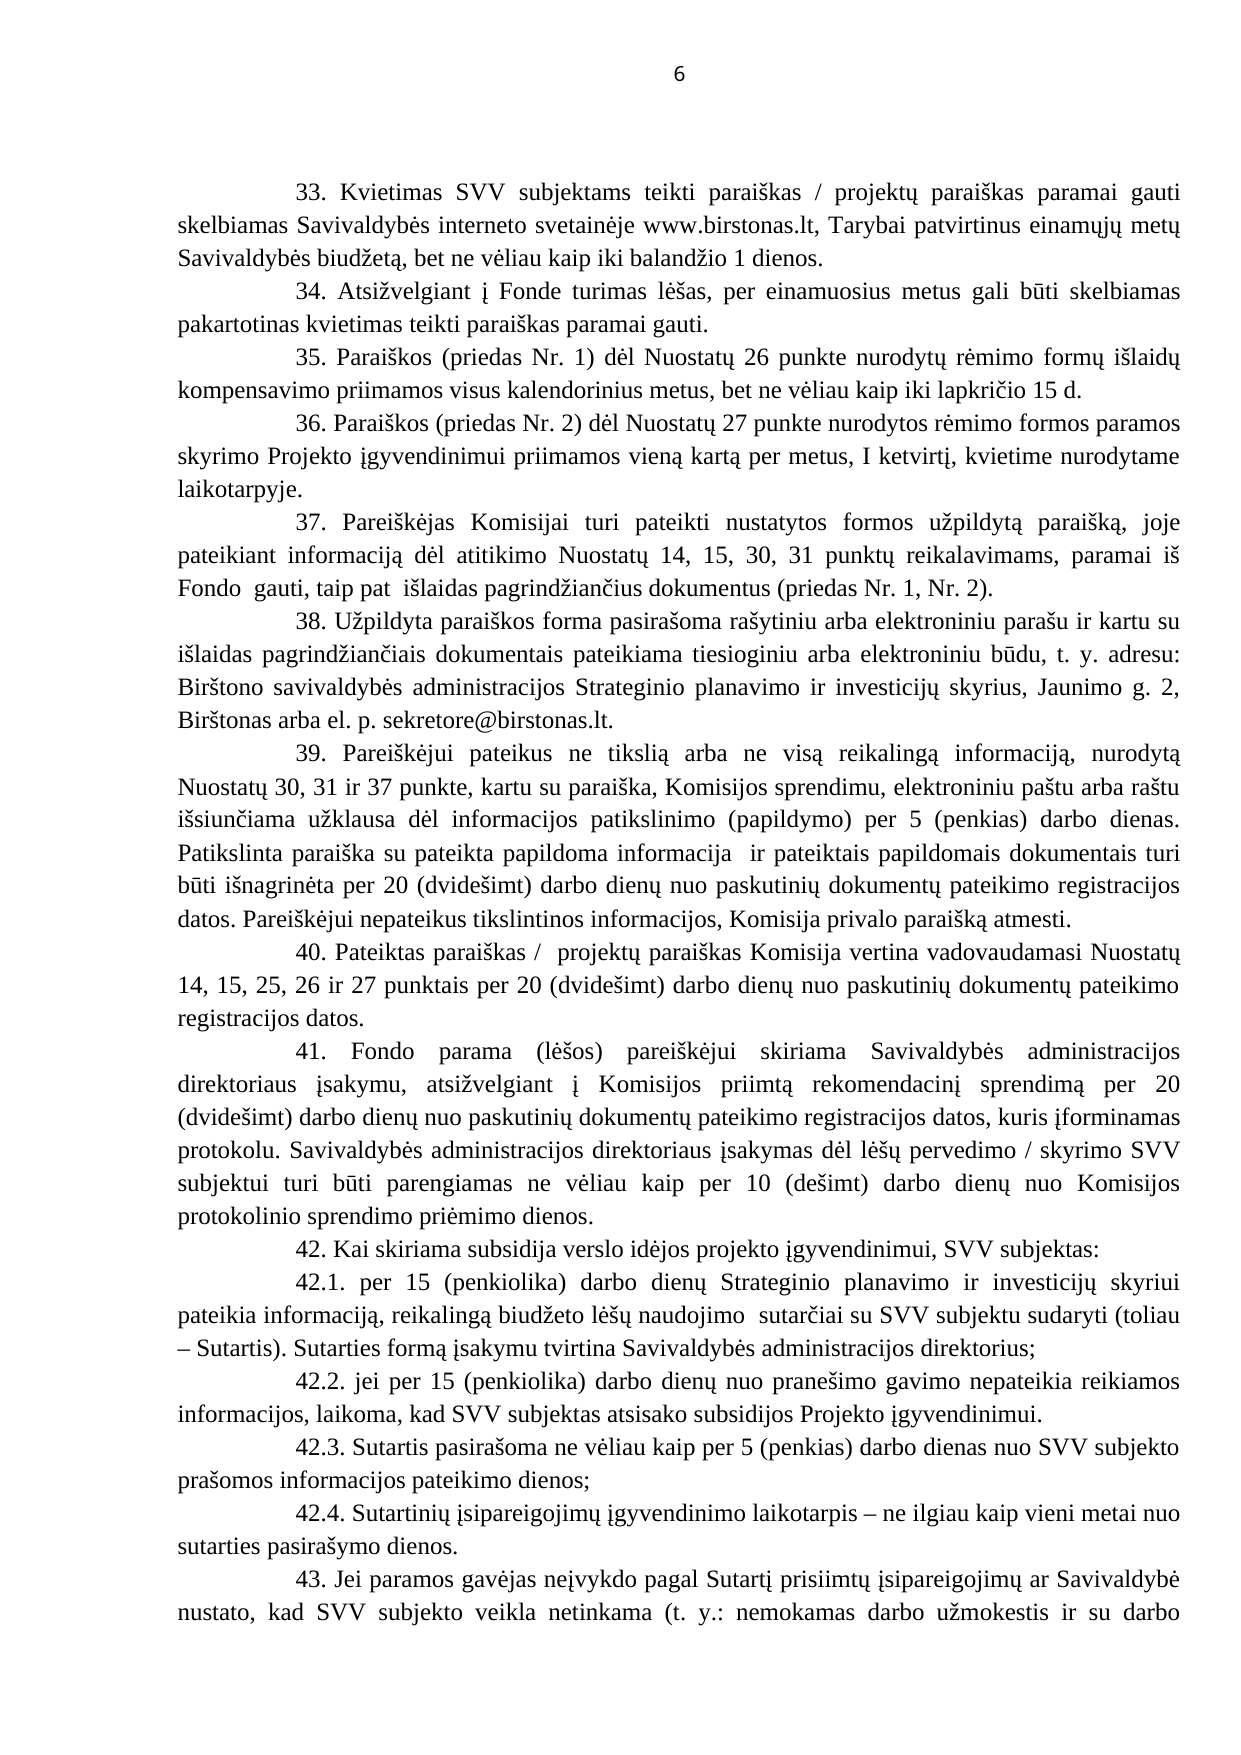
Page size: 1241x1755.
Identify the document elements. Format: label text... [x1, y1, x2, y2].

text 34. Atsižvelgiant į Fonde turimas lėšas, per einamuosius metus gali būti skelbiamas pakartotinas kvietimas teikti paraiškas paramai gauti. [177, 276, 1181, 338]
text 42.2. jei per 15 (penkiolika) darbo dienų nuo pranešimo gavimo nepateikia reikiamos informacijos, laikoma, kad SVV subjektas atsisako subsidijos Projekto įgyvendinimui. [177, 1366, 1181, 1428]
text 33. Kvietimas SVV subjektams teikti paraiškas / projektų paraiškas paramai gauti skelbiamas Savivaldybės interneto svetainėje www.birstonas.lt, Tarybai patvirtinus einamųjų metų Savivaldybės biudžetą, bet ne vėliau kaip iki balandžio 1 dienos. [177, 177, 1181, 272]
text 42. Kai skiriama subsidija verslo idėjos projekto įgyvendinimui, SVV subjektas: [177, 1234, 1181, 1263]
text 42.1. per 15 (penkiolika) darbo dienų Strateginio planavimo ir investicijų skyriui pateikia informaciją, reikalingą biudžeto lėšų naudojimo sutarčiai su SVV subjektu sudaryti (toliau – Sutartis). Sutarties formą įsakymu tvirtina Savivaldybės administracijos direktorius; [177, 1267, 1181, 1362]
text 35. Paraiškos (priedas Nr. 1) dėl Nuostatų 26 punkte nurodytų rėmimo formų išlaidų kompensavimo priimamos visus kalendorinius metus, bet ne vėliau kaip iki lapkričio 15 d. [177, 342, 1181, 404]
text 37. Pareiškėjas Komisijai turi pateikti nustatytos formos užpildytą paraišką, joje pateikiant informaciją dėl atitikimo Nuostatų 14, 15, 30, 31 punktų reikalavimams, paramai iš Fondo gauti, taip pat išlaidas pagrindžiančius dokumentus (priedas Nr. 1, Nr. 2). [177, 507, 1181, 602]
text 36. Paraiškos (priedas Nr. 2) dėl Nuostatų 27 punkte nurodytos rėmimo formos paramos skyrimo Projekto įgyvendinimui priimamos vieną kartą per metus, I ketvirtį, kvietime nurodytame laikotarpyje. [177, 408, 1181, 503]
text 41. Fondo parama (lėšos) pareiškėjui skiriama Savivaldybės administracijos direktoriaus įsakymu, atsižvelgiant į Komisijos priimtą rekomendacinį sprendimą per 20 (dvidešimt) darbo dienų nuo paskutinių dokumentų pateikimo registracijos datos, kuris įforminamas protokolu. Savivaldybės administracijos direktoriaus įsakymas dėl lėšų pervedimo / skyrimo SVV subjektui turi būti parengiamas ne vėliau kaip per 10 (dešimt) darbo dienų nuo Komisijos protokolinio sprendimo priėmimo dienos. [177, 1036, 1181, 1229]
text 43. Jei paramos gavėjas neįvykdo pagal Sutartį prisiimtų įsipareigojimų ar Savivaldybė nustato, kad SVV subjekto veikla netinkama (t. y.: nemokamas darbo užmokestis ir su darbo [177, 1564, 1181, 1626]
text 42.3. Sutartis pasirašoma ne vėliau kaip per 5 (penkias) darbo dienas nuo SVV subjekto prašomos informacijos pateikimo dienos; [177, 1432, 1181, 1494]
text 40. Pateiktas paraiškas / projektų paraiškas Komisija vertina vadovaudamasi Nuostatų 14, 15, 25, 26 ir 27 punktais per 20 (dvidešimt) darbo dienų nuo paskutinių dokumentų pateikimo registracijos datos. [177, 937, 1181, 1031]
text 42.4. Sutartinių įsipareigojimų įgyvendinimo laikotarpis – ne ilgiau kaip vieni metai nuo sutarties pasirašymo dienos. [177, 1498, 1181, 1560]
text 38. Užpildyta paraiškos forma pasirašoma rašytiniu arba elektroniniu parašu ir kartu su išlaidas pagrindžiančiais dokumentais pateikiama tiesioginiu arba elektroniniu būdu, t. y. adresu: Birštono savivaldybės administracijos Strateginio planavimo ir investicijų skyrius, Jaunimo g. 2, Birštonas arba el. p. sekretore@birstonas.lt. [177, 606, 1181, 734]
text 39. Pareiškėjui pateikus ne tikslią arba ne visą reikalingą informaciją, nurodytą Nuostatų 30, 31 ir 37 punkte, kartu su paraiška, Komisijos sprendimu, elektroniniu paštu arba raštu išsiunčiama užklausa dėl informacijos patikslinimo (papildymo) per 5 (penkias) darbo dienas. Patikslinta paraiška su pateikta papildoma informacija ir pateiktais papildomais dokumentais turi būti išnagrinėta per 20 (dvidešimt) darbo dienų nuo paskutinių dokumentų pateikimo registracijos datos. Pareiškėjui nepateikus tikslintinos informacijos, Komisija privalo paraišką atmesti. [177, 738, 1181, 932]
